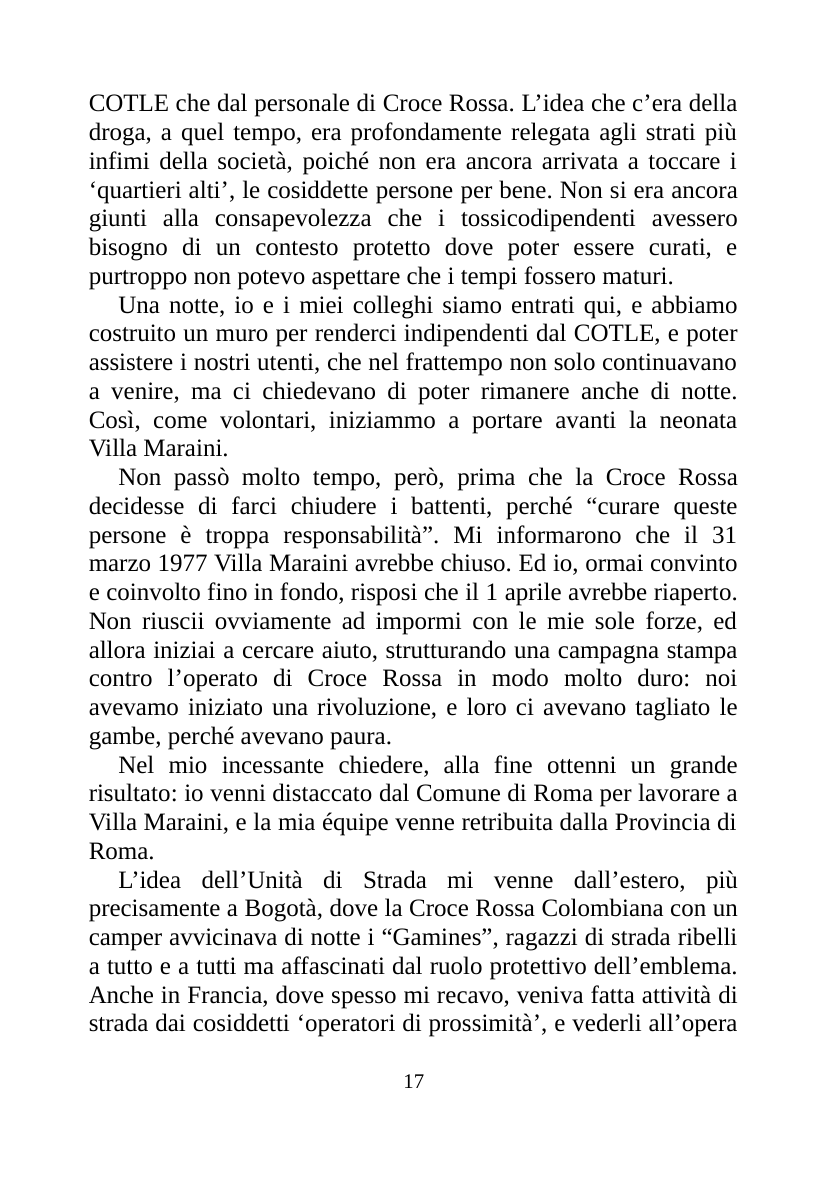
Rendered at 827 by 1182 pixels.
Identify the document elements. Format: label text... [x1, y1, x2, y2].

text Nel mio incessante chiedere, alla fine ottenni un grande risultato: io venni distaccato dal Comune di Roma per lavorare a Villa Maraini, e la mia équipe venne retribuita dalla Provincia di Roma. [88, 750, 738, 865]
text Non passò molto tempo, però, prima che la Croce Rossa decidesse di farci chiudere i battenti, perché “curare queste persone è troppa responsabilità”. Mi informarono che il 31 marzo 1977 Villa Maraini avrebbe chiuso. Ed io, ormai convinto e coinvolto fino in fondo, risposi che il 1 aprile avrebbe riaperto. Non riuscii ovviamente ad impormi con le mie sole forze, ed allora iniziai a cercare aiuto, strutturando una campagna stampa contro l’operato di Croce Rossa in modo molto duro: noi avevamo iniziato una rivoluzione, e loro ci avevano tagliato le gambe, perché avevano paura. [88, 462, 738, 750]
text Una notte, io e i miei colleghi siamo entrati qui, e abbiamo costruito un muro per renderci indipendenti dal COTLE, e poter assistere i nostri utenti, che nel frattempo non solo continuavano a venire, ma ci chiedevano di poter rimanere anche di notte. Così, come volontari, iniziammo a portare avanti la neonata Villa Maraini. [88, 290, 738, 462]
text COTLE che dal personale di Croce Rossa. L’idea che c’era della droga, a quel tempo, era profondamente relegata agli strati più infimi della società, poiché non era ancora arrivata a toccare i ‘quartieri alti’, le cosiddette persone per bene. Non si era ancora giunti alla consapevolezza che i tossicodipendenti avessero bisogno di un contesto protetto dove poter essere curati, e purtroppo non potevo aspettare che i tempi fossero maturi. [88, 88, 738, 290]
text L’idea dell’Unità di Strada mi venne dall’estero, più precisamente a Bogotà, dove la Croce Rossa Colombiana con un camper avvicinava di notte i “Gamines”, ragazzi di strada ribelli a tutto e a tutti ma affascinati dal ruolo protettivo dell’emblema. Anche in Francia, dove spesso mi recavo, veniva fatta attività di strada dai cosiddetti ‘operatori di prossimità’, e vederli all’opera [88, 865, 738, 1037]
